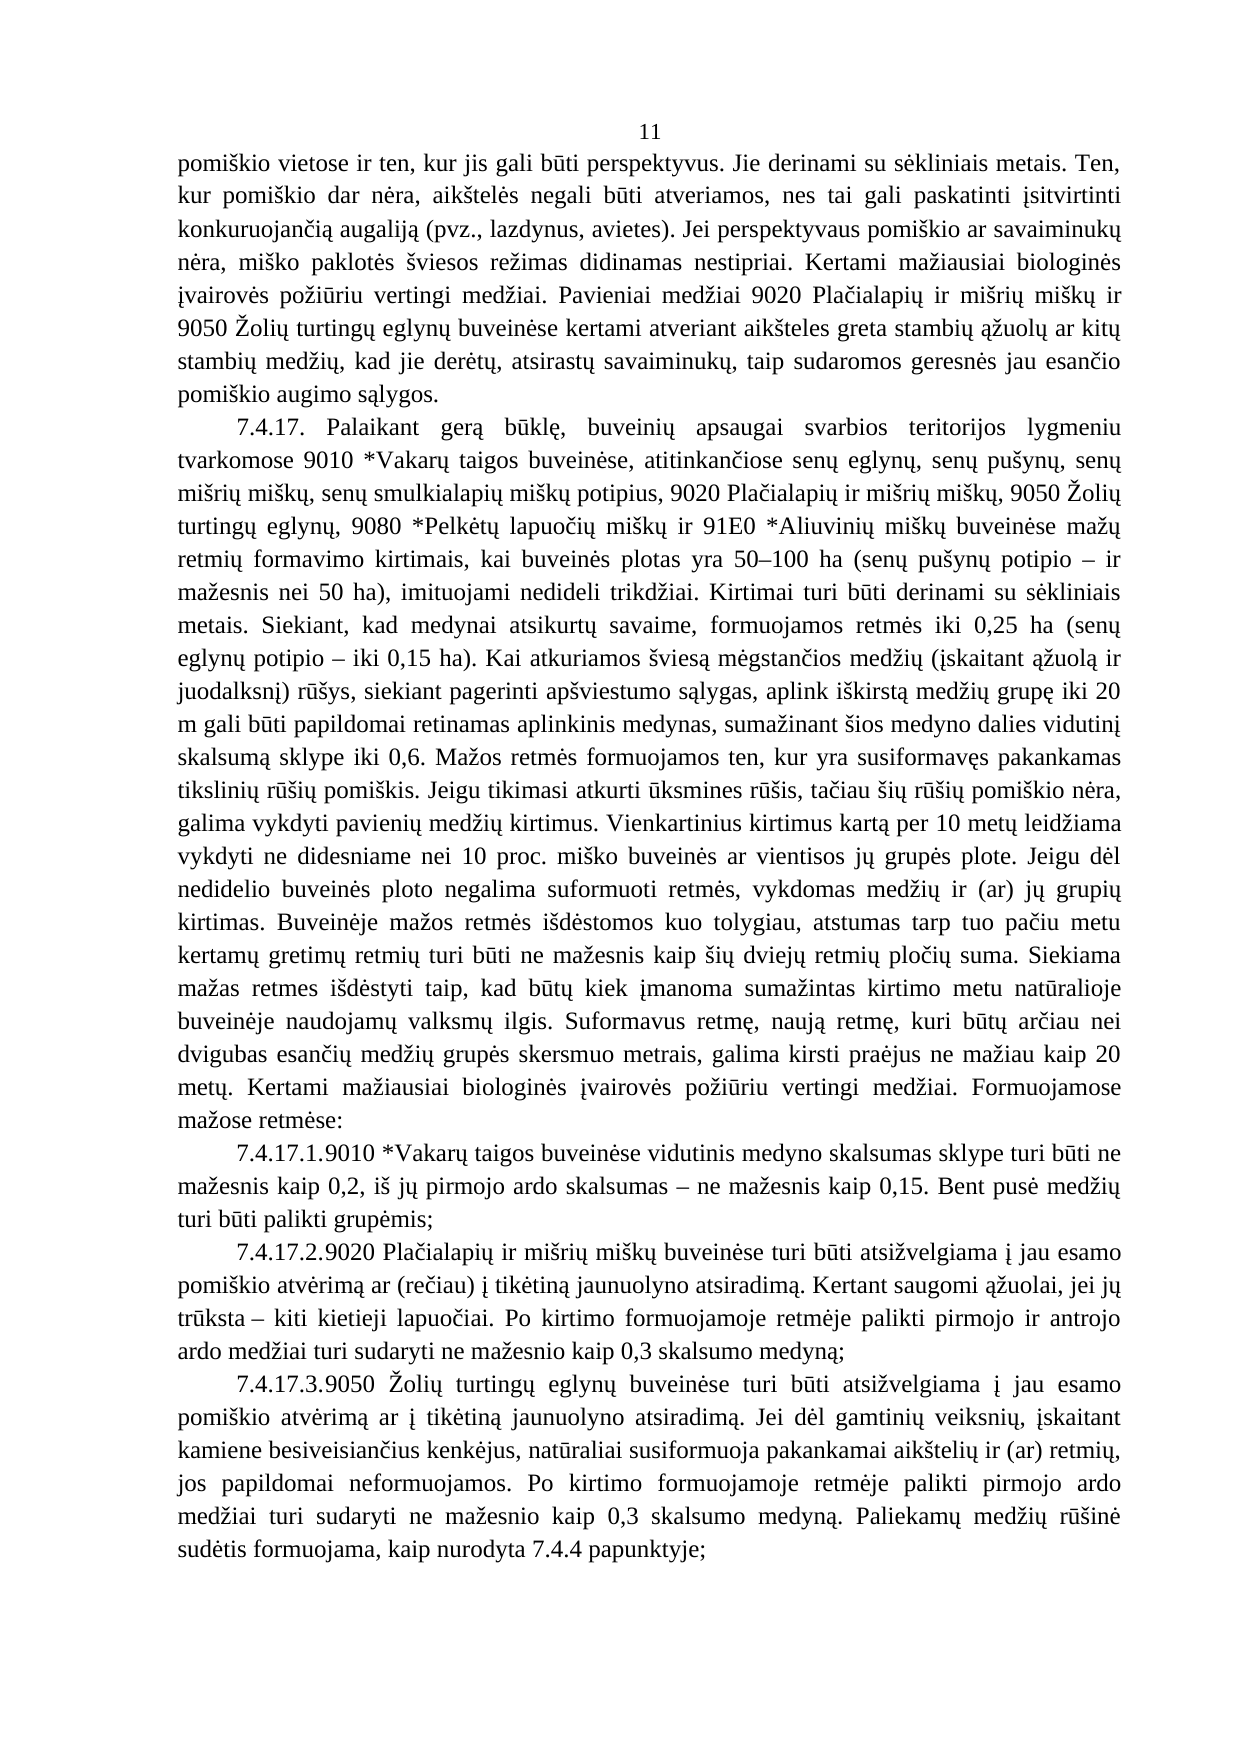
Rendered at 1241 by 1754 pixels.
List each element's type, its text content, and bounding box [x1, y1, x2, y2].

text 7.4.17.2. 9020 Plačialapių ir mišrių miškų buveinėse turi būti atsižvelgiama į jau esamo pomiškio atvėrimą ar (rečiau) į tikėtiną jaunuolyno atsiradimą. Kertant saugomi ąžuolai, jei jų trūksta – kiti kietieji lapuočiai. Po kirtimo formuojamoje retmėje palikti pirmojo ir antrojo ardo medžiai turi sudaryti ne mažesnio kaip 0,3 skalsumo medyną; [177, 1237, 1122, 1365]
text 7.4.17. Palaikant gerą būklę, buveinių apsaugai svarbios teritorijos lygmeniu tvarkomose 9010 *Vakarų taigos buveinėse, atitinkančiose senų eglynų, senų pušynų, senų mišrių miškų, senų smulkialapių miškų potipius, 9020 Plačialapių ir mišrių miškų, 9050 Žolių turtingų eglynų, 9080 *Pelkėtų lapuočių miškų ir 91E0 *Aliuvinių miškų buveinėse mažų retmių formavimo kirtimais, kai buveinės plotas yra 50–100 ha (senų pušynų potipio – ir mažesnis nei 50 ha), imituojami nedideli trikdžiai. Kirtimai turi būti derinami su sėkliniais metais. Siekiant, kad medynai atsikurtų savaime, formuojamos retmės iki 0,25 ha (senų eglynų potipio – iki 0,15 ha). Kai atkuriamos šviesą mėgstančios medžių (įskaitant ąžuolą ir juodalksnį) rūšys, siekiant pagerinti apšviestumo sąlygas, aplink iškirstą medžių grupę iki 20 m gali būti papildomai retinamas aplinkinis medynas, sumažinant šios medyno dalies vidutinį skalsumą sklype iki 0,6. Mažos retmės formuojamos ten, kur yra susiformavęs pakankamas tikslinių rūšių pomiškis. Jeigu tikimasi atkurti ūksmines rūšis, tačiau šių rūšių pomiškio nėra, galima vykdyti pavienių medžių kirtimus. Vienkartinius kirtimus kartą per 10 metų leidžiama vykdyti ne didesniame nei 10 proc. miško buveinės ar vientisos jų grupės plote. Jeigu dėl nedidelio buveinės ploto negalima suformuoti retmės, vykdomas medžių ir (ar) jų grupių kirtimas. Buveinėje mažos retmės išdėstomos kuo tolygiau, atstumas tarp tuo pačiu metu kertamų gretimų retmių turi būti ne mažesnis kaip šių dviejų retmių pločių suma. Siekiama mažas retmes išdėstyti taip, kad būtų kiek įmanoma sumažintas kirtimo metu natūralioje buveinėje naudojamų valksmų ilgis. Suformavus retmę, naują retmę, kuri būtų arčiau nei dvigubas esančių medžių grupės skersmuo metrais, galima kirsti praėjus ne mažiau kaip 20 metų. Kertami mažiausiai biologinės įvairovės požiūriu vertingi medžiai. Formuojamose mažose retmėse: [177, 412, 1122, 1134]
text 7.4.17.1. 9010 *Vakarų taigos buveinėse vidutinis medyno skalsumas sklype turi būti ne mažesnis kaip 0,2, iš jų pirmojo ardo skalsumas – ne mažesnis kaip 0,15. Bent pusė medžių turi būti palikti grupėmis; [177, 1138, 1122, 1233]
text 7.4.17.3. 9050 Žolių turtingų eglynų buveinėse turi būti atsižvelgiama į jau esamo pomiškio atvėrimą ar į tikėtiną jaunuolyno atsiradimą. Jei dėl gamtinių veiksnių, įskaitant kamiene besiveisiančius kenkėjus, natūraliai susiformuoja pakankamai aikštelių ir (ar) retmių, jos papildomai neformuojamos. Po kirtimo formuojamoje retmėje palikti pirmojo ardo medžiai turi sudaryti ne mažesnio kaip 0,3 skalsumo medyną. Paliekamų medžių rūšinė sudėtis formuojama, kaip nurodyta 7.4.4 papunktyje; [177, 1369, 1122, 1563]
text pomiškio vietose ir ten, kur jis gali būti perspektyvus. Jie derinami su sėkliniais metais. Ten, kur pomiškio dar nėra, aikštelės negali būti atveriamos, nes tai gali paskatinti įsitvirtinti konkuruojančią augaliją (pvz., lazdynus, avietes). Jei perspektyvaus pomiškio ar savaiminukų nėra, miško paklotės šviesos režimas didinamas nestipriai. Kertami mažiausiai biologinės įvairovės požiūriu vertingi medžiai. Pavieniai medžiai 9020 Plačialapių ir mišrių miškų ir 9050 Žolių turtingų eglynų buveinėse kertami atveriant aikšteles greta stambių ąžuolų ar kitų stambių medžių, kad jie derėtų, atsirastų savaiminukų, taip sudaromos geresnės jau esančio pomiškio augimo sąlygos. [177, 148, 1122, 407]
